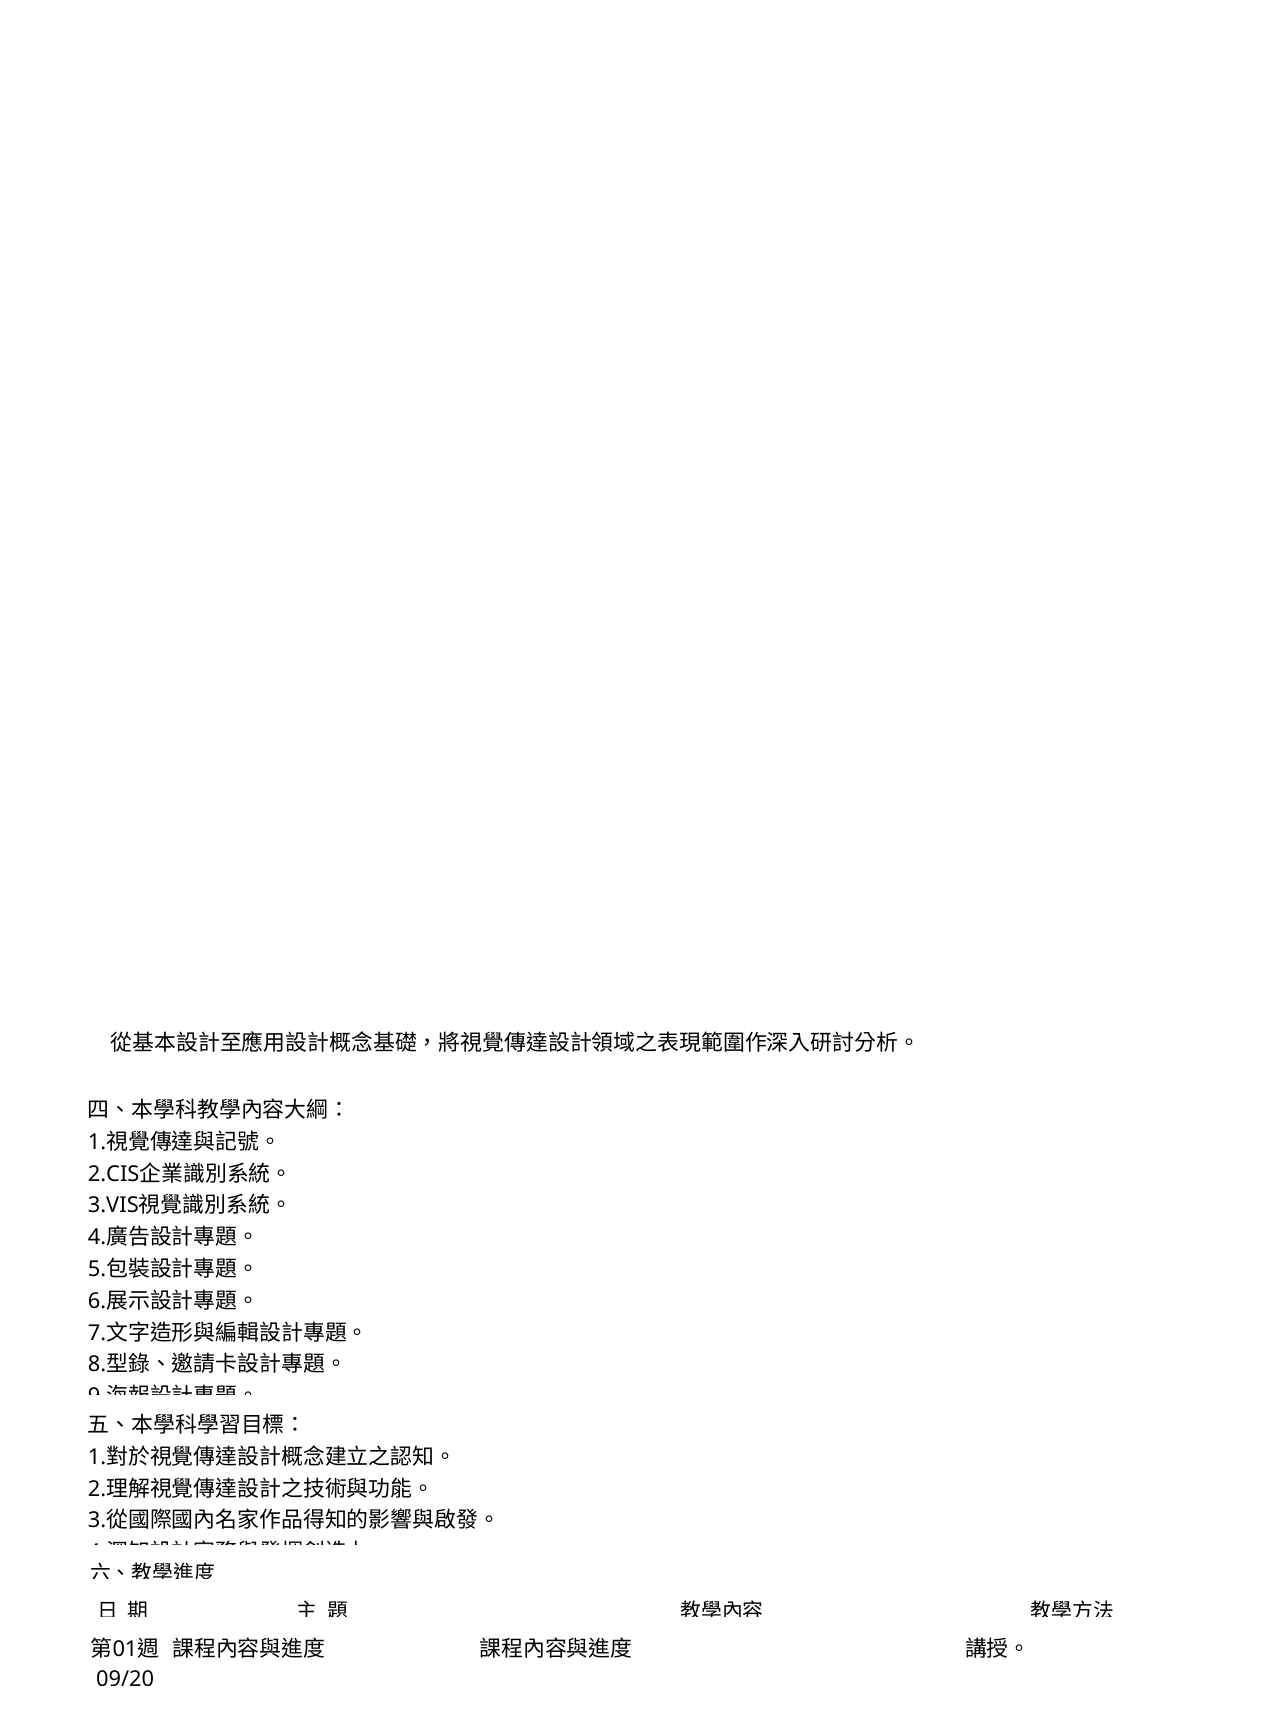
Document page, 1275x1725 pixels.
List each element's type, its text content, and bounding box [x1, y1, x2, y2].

text 2.理解視覺傳達設計之技術與功能。 [88, 1471, 1171, 1502]
text 1.對於視覺傳達設計概念建立之認知。 [88, 1439, 1171, 1471]
text 4.廣告設計專題。 [88, 1219, 1171, 1251]
text 第01週 [84, 1631, 165, 1662]
text 1.視覺傳達與記號。 [88, 1124, 1171, 1156]
text 課程內容與進度 [479, 1631, 958, 1658]
text 8.型錄、邀請卡設計專題。 [88, 1346, 1171, 1378]
text 5.包裝設計專題。 [88, 1251, 1171, 1283]
text 教學內容 [579, 1594, 864, 1616]
text 六、教學進度 [90, 1557, 853, 1579]
text 課程內容與進度 [172, 1631, 471, 1658]
text 6.展示設計專題。 [88, 1283, 1171, 1314]
text 4.深知設計實務與發揮創造力。 [88, 1534, 1171, 1545]
text 四、本學科教學內容大綱： [88, 1092, 1171, 1124]
text 講授。 [965, 1631, 1174, 1658]
text 2.CIS企業識別系統。 [88, 1156, 1171, 1187]
text 日 期 [88, 1594, 157, 1616]
text 五、本學科學習目標： [88, 1407, 1171, 1439]
text 09/20 [84, 1662, 165, 1686]
text 3.VIS視覺識別系統。 [88, 1187, 1171, 1219]
text 從基本設計至應用設計概念基礎，將視覺傳達設計領域之表現範圍作深入研討分析。 [88, 1025, 1171, 1056]
text 9.海報設計專題。 [88, 1378, 1171, 1395]
text 3.從國際國內名家作品得知的影響與啟發。 [88, 1502, 1171, 1534]
text 主 題 [174, 1594, 470, 1616]
text 教學方法 [976, 1594, 1168, 1616]
text 7.文字造形與編輯設計專題。 [88, 1314, 1171, 1346]
